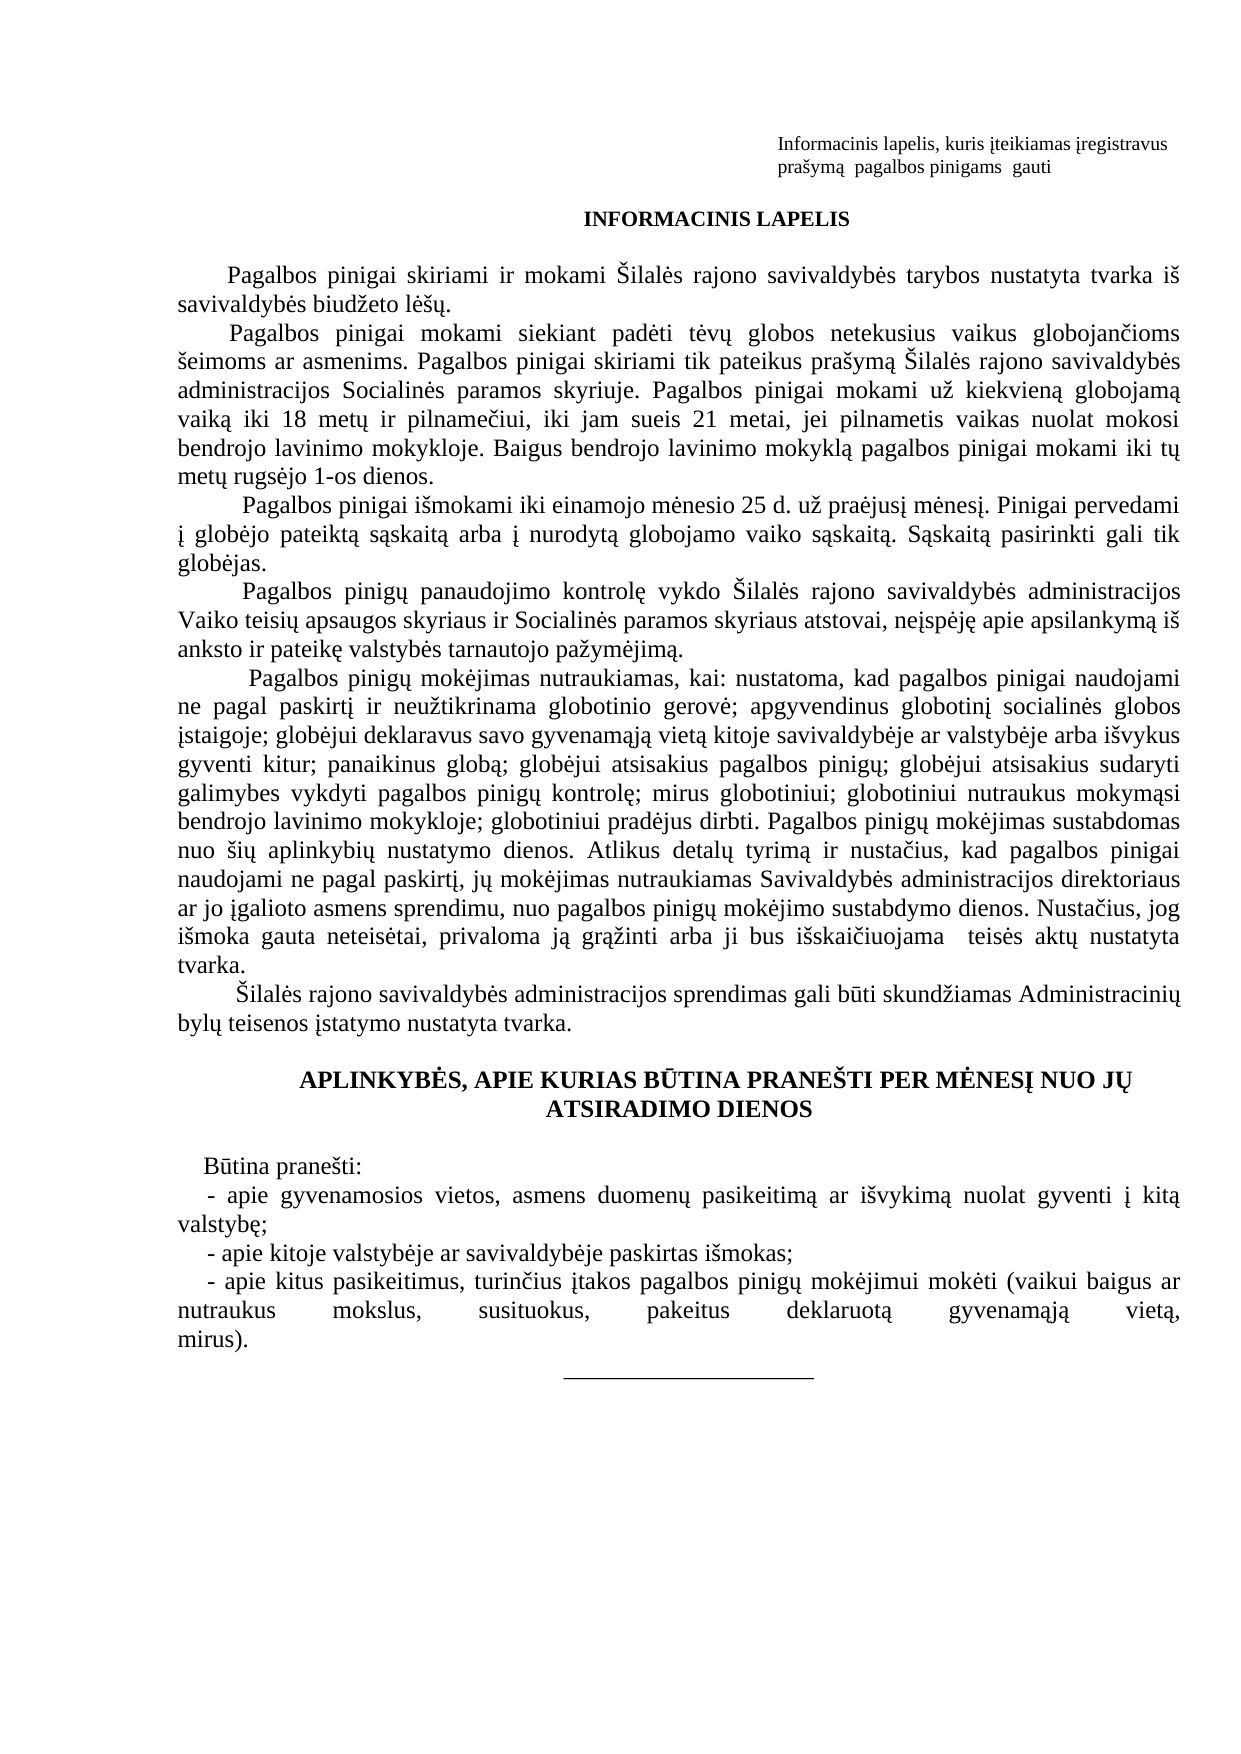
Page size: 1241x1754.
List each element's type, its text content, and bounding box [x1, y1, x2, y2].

text - apie gyvenamosios vietos, asmens duomenų pasikeitimą ar išvykimą nuolat gyventi į kitą valstybę; [177, 1180, 1181, 1238]
text Pagalbos pinigai išmokami iki einamojo mėnesio 25 d. už praėjusį mėnesį. Pinigai pervedami į globėjo pateiktą sąskaitą arba į nurodytą globojamo vaiko sąskaitą. Sąskaitą pasirinkti gali tik globėjas. [177, 490, 1181, 576]
text Informacinis lapelis, kuris įteikiamas įregistravus [777, 132, 1181, 154]
text Pagalbos pinigai mokami siekiant padėti tėvų globos netekusius vaikus globojančioms šeimoms ar asmenims. Pagalbos pinigai skiriami tik pateikus prašymą Šilalės rajono savivaldybės administracijos Socialinės paramos skyriuje. Pagalbos pinigai mokami už kiekvieną globojamą vaiką iki 18 metų ir pilnamečiui, iki jam sueis 21 metai, jei pilnametis vaikas nuolat mokosi bendrojo lavinimo mokykloje. Baigus bendrojo lavinimo mokyklą pagalbos pinigai mokami iki tų metų rugsėjo 1-os dienos. [177, 318, 1181, 490]
text Pagalbos pinigai skiriami ir mokami Šilalės rajono savivaldybės tarybos nustatyta tvarka iš savivaldybės biudžeto lėšų. [177, 260, 1181, 318]
text Būtina pranešti: [177, 1151, 1181, 1180]
text - apie kitus pasikeitimus, turinčius įtakos pagalbos pinigų mokėjimui mokėti (vaikui baigus ar nutraukus mokslus, susituokus, pakeitus deklaruotą gyvenamąją vietą, mirus). [177, 1266, 1181, 1353]
text ____________________ [196, 1353, 1181, 1381]
text - apie kitoje valstybėje ar savivaldybėje paskirtas išmokas; [177, 1238, 1181, 1266]
text Šilalės rajono savivaldybės administracijos sprendimas gali būti skundžiamas Administracinių bylų teisenos įstatymo nustatyta tvarka. [177, 979, 1181, 1036]
text Pagalbos pinigų panaudojimo kontrolę vykdo Šilalės rajono savivaldybės administracijos Vaiko teisių apsaugos skyriaus ir Socialinės paramos skyriaus atstovai, neįspėję apie apsilankymą iš anksto ir pateikę valstybės tarnautojo pažymėjimą. [177, 576, 1181, 663]
text APLINKYBĖS, APIE KURIAS BŪTINA PRANEŠTI Per mėnesį nuo jų atsiradimo dienos [177, 1065, 1181, 1123]
text prašymą pagalbos pinigams gauti [702, 154, 1181, 177]
text INFORMACINIS LAPELIS [177, 206, 1181, 231]
text Pagalbos pinigų mokėjimas nutraukiamas, kai: nustatoma, kad pagalbos pinigai naudojami ne pagal paskirtį ir neužtikrinama globotinio gerovė; apgyvendinus globotinį socialinės globos įstaigoje; globėjui deklaravus savo gyvenamąją vietą kitoje savivaldybėje ar valstybėje arba išvykus gyventi kitur; panaikinus globą; globėjui atsisakius pagalbos pinigų; globėjui atsisakius sudaryti galimybes vykdyti pagalbos pinigų kontrolę; mirus globotiniui; globotiniui nutraukus mokymąsi bendrojo lavinimo mokykloje; globotiniui pradėjus dirbti. Pagalbos pinigų mokėjimas sustabdomas nuo šių aplinkybių nustatymo dienos. Atlikus detalų tyrimą ir nustačius, kad pagalbos pinigai naudojami ne pagal paskirtį, jų mokėjimas nutraukiamas Savivaldybės administracijos direktoriaus ar jo įgalioto asmens sprendimu, nuo pagalbos pinigų mokėjimo sustabdymo dienos. Nustačius, jog išmoka gauta neteisėtai, privaloma ją grąžinti arba ji bus išskaičiuojama teisės aktų nustatyta tvarka. [177, 663, 1181, 979]
